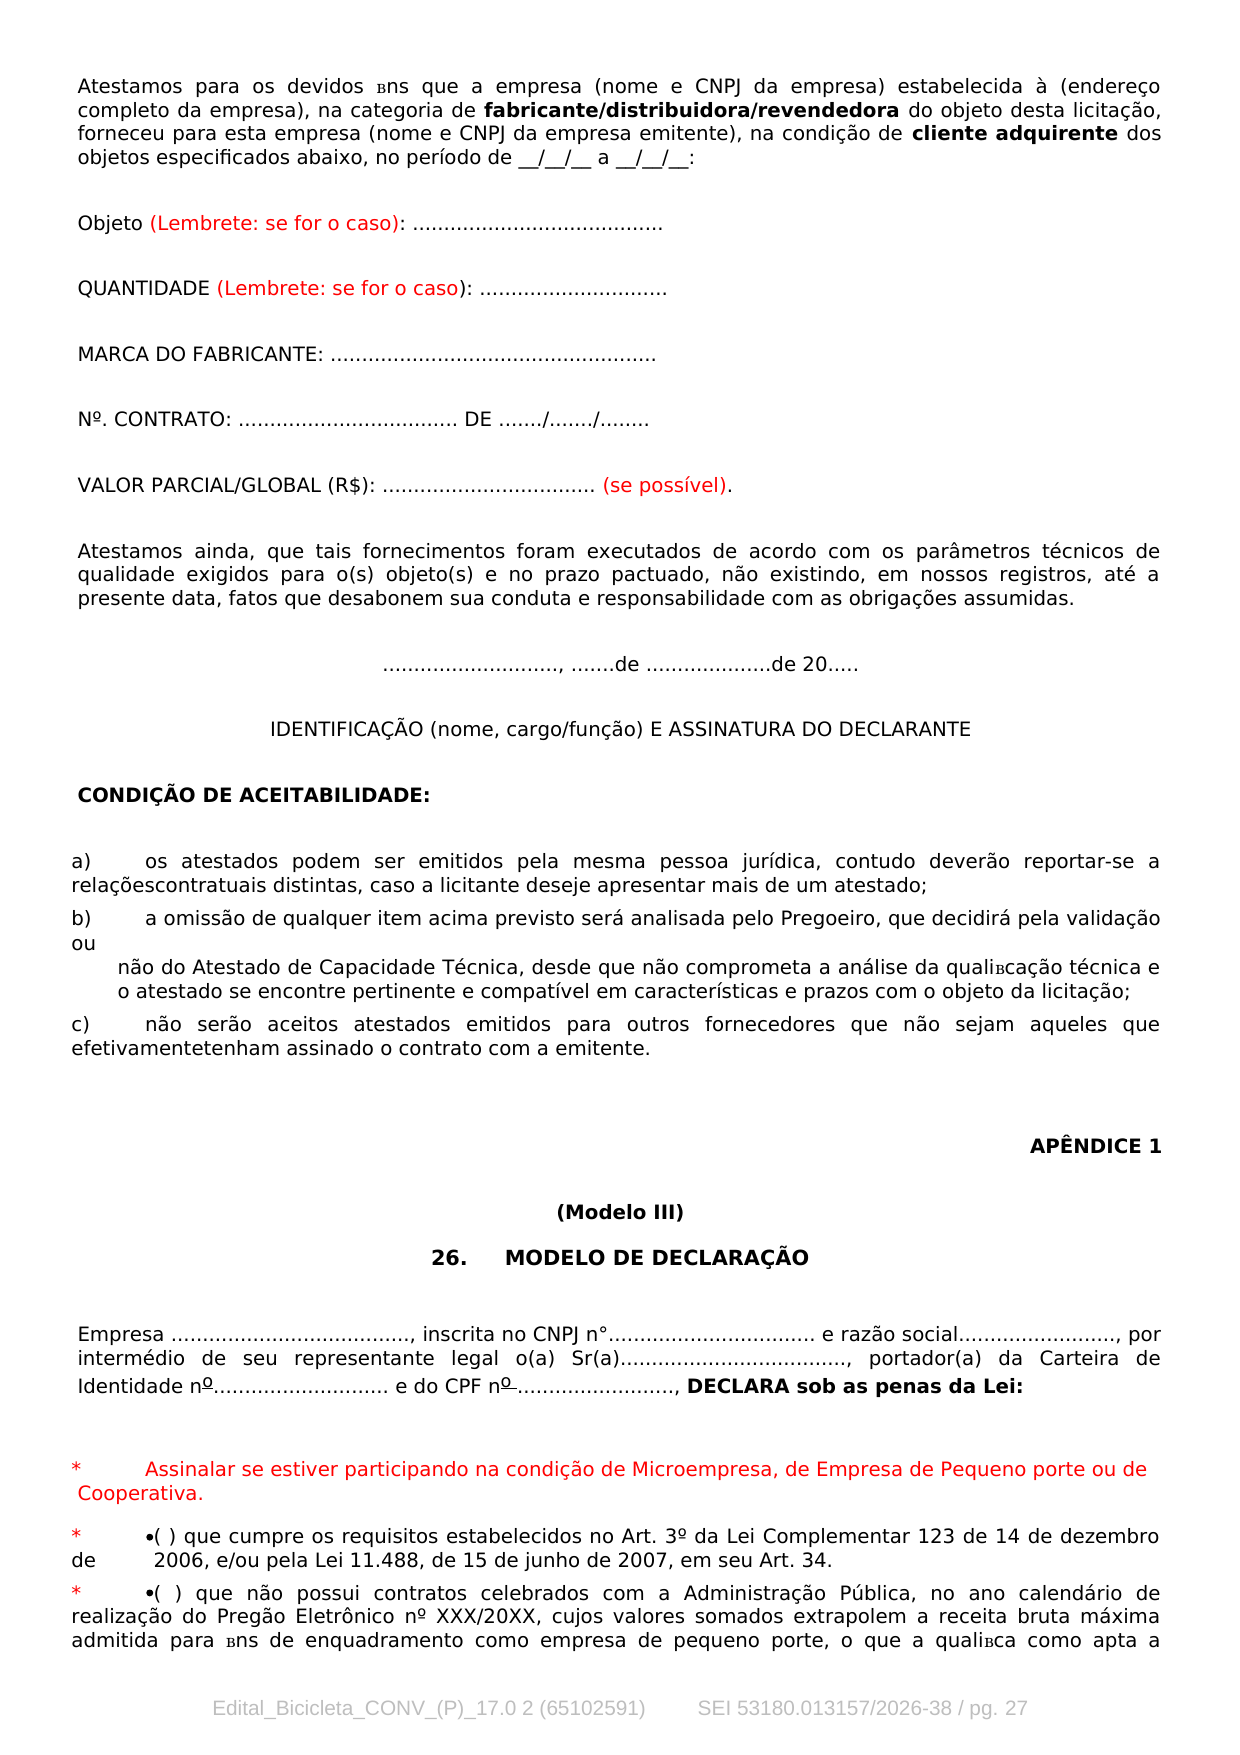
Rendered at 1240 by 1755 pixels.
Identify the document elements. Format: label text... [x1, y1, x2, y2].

text (Modelo III) [72, 1201, 1168, 1224]
subtitle MODELO DE DECLARAÇÃO [79, 1246, 1161, 1271]
text Objeto (Lembrete: se for o caso): ........................................ [77, 212, 1161, 234]
list Assinalar se estiver participando na condição de Microempresa, de Empresa de Pequeno porte ou de [71, 1458, 1161, 1481]
text QUANTIDADE (Lembrete: se for o caso): .............................. [77, 277, 1161, 300]
list a omissão de qualquer item acima previsto será analisada pelo Pregoeiro, que decidirá pela validação ou [71, 907, 1161, 954]
list não serão aceitos atestados emitidos para outros fornecedores que não sejam aqueles que efetivamentetenham assinado o contrato com a emitente. [71, 1013, 1161, 1059]
list os atestados podem ser emitidos pela mesma pessoa jurídica, contudo deverão reportar-se a relaçõescontratuais distintas, caso a licitante deseje apresentar mais de um atestado; [71, 850, 1161, 897]
text APÊNDICE 1 [71, 1135, 1162, 1158]
text Atestamos ainda, que tais fornecimentos foram executados de acordo com os parâmetros técnicos de qualidade exigidos para o(s) objeto(s) e no prazo pactuado, não existindo, em nossos registros, até a presente data, fatos que desabonem sua conduta e responsabilidade com as obrigações assumidas. [77, 540, 1161, 610]
text Cooperativa. [77, 1482, 1168, 1506]
text MARCA DO FABRICANTE: .................................................... [77, 343, 1161, 366]
list ( ) que não possui contratos celebrados com a Administração Pública, no ano calendário de realização do Pregão Eletrônico nº XXX/20XX, cujos valores somados extrapolem a receita bruta máxima admitida para ns de enquadramento como empresa de pequeno porte, o que a qualica como apta a [71, 1582, 1161, 1652]
text VALOR PARCIAL/GLOBAL (R$): .................................. (se possível). [77, 474, 1161, 497]
text ............................, .......de ....................de 20..... [73, 653, 1168, 676]
list ( ) que cumpre os requisitos estabelecidos no Art. 3º da Lei Complementar 123 de 14 de dezembro de 2006, e/ou pela Lei 11.488, de 15 de junho de 2007, em seu Art. 34. [71, 1525, 1161, 1572]
text Empresa ......................................, inscrita no CNPJ n°................................. e razão social........................., por intermédio de seu representante legal o(a) Sr(a)...................................., portador(a) da Carteira de Identidade no............................ e do CPF no ........................., DECLARA sob as penas da Lei: [77, 1323, 1161, 1400]
text Nº. CONTRATO: ................................... DE ......./......./........ [77, 408, 1161, 431]
text IDENTIFICAÇÃO (nome, cargo/função) E ASSINATURA DO DECLARANTE [73, 718, 1168, 742]
text CONDIÇÃO DE ACEITABILIDADE: [77, 784, 1162, 807]
text não do Atestado de Capacidade Técnica, desde que não comprometa a análise da qualicação técnica e o atestado se encontre pertinente e compatível em características e prazos com o objeto da licitação; [117, 956, 1161, 1003]
text Atestamos para os devidos ns que a empresa (nome e CNPJ da empresa) estabelecida à (endereço completo da empresa), na categoria de fabricante/distribuidora/revendedora do objeto desta licitação, forneceu para esta empresa (nome e CNPJ da empresa emitente), na condição de cliente adquirente dos objetos especificados abaixo, no período de __/__/__ a __/__/__: [77, 75, 1161, 169]
